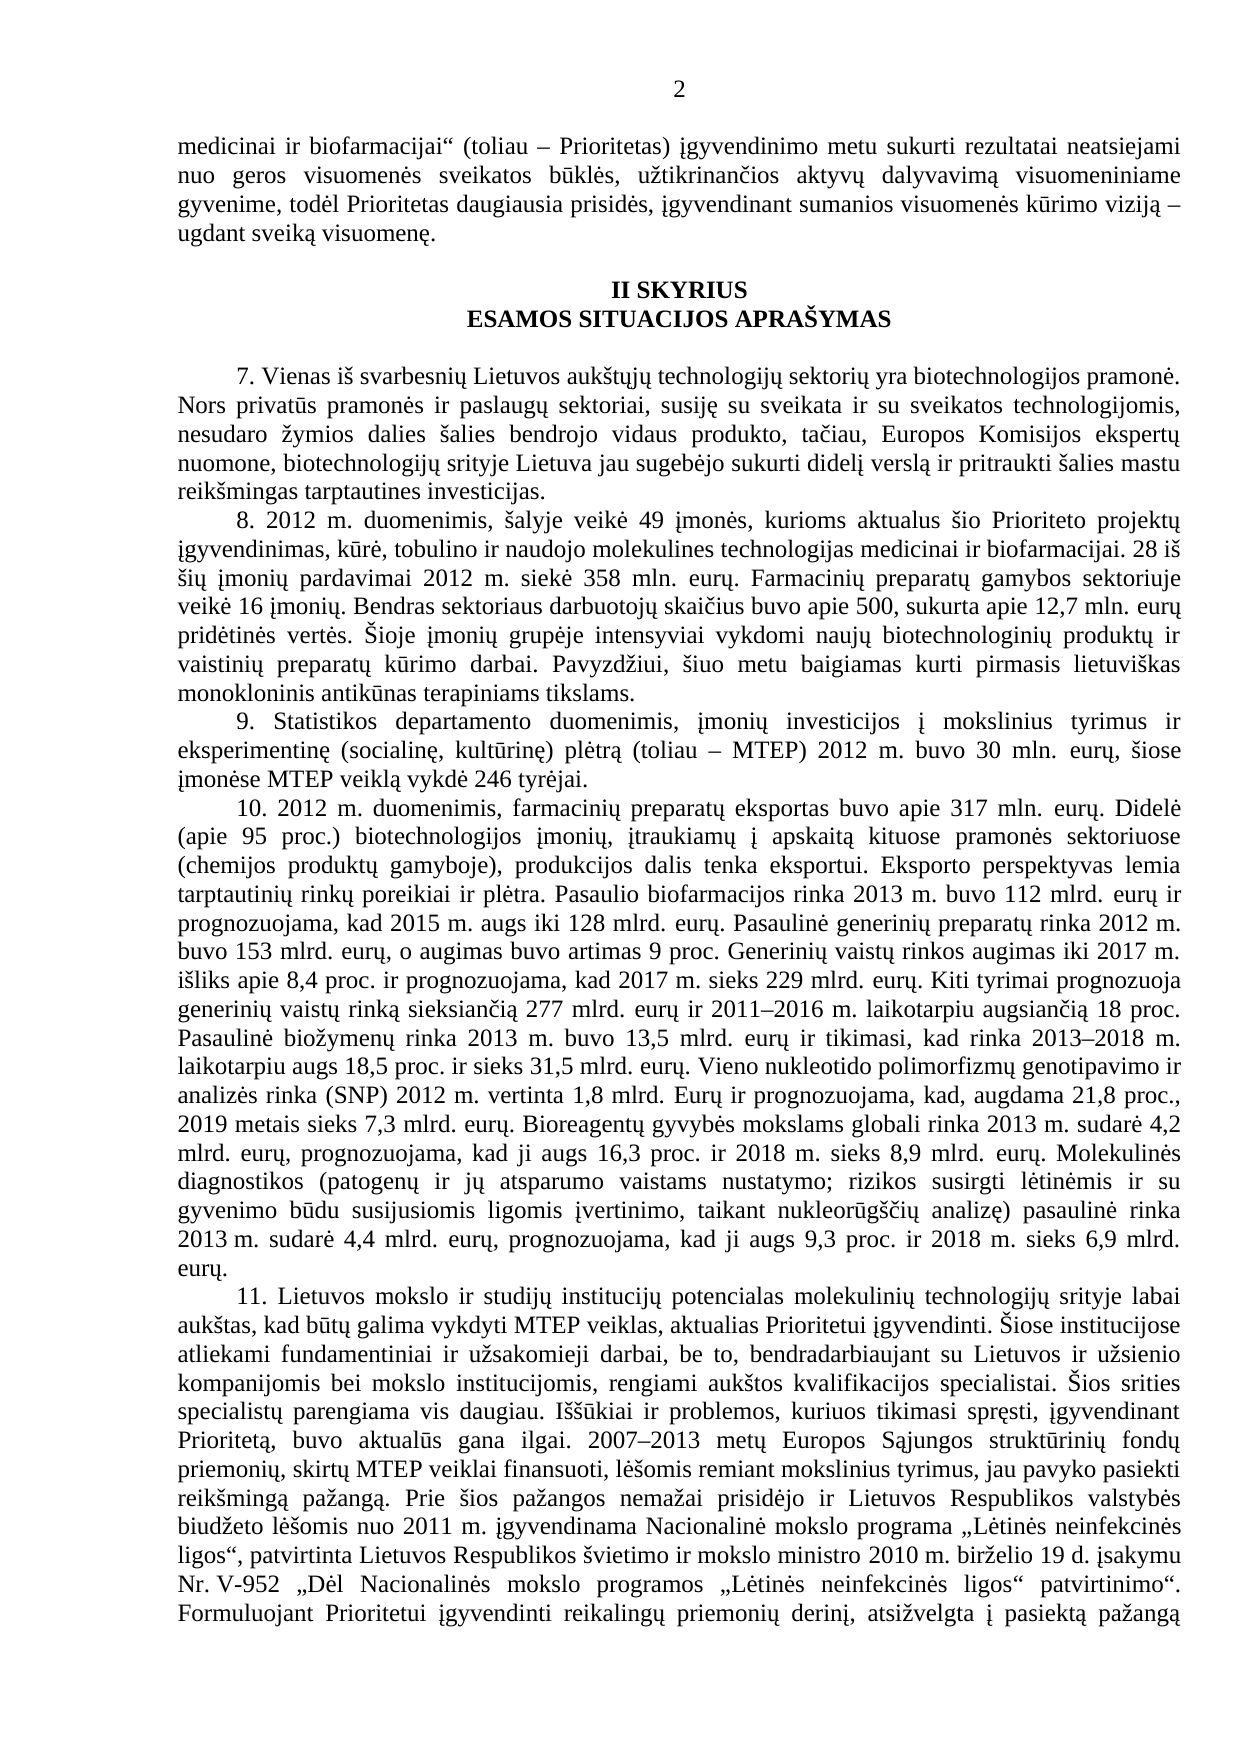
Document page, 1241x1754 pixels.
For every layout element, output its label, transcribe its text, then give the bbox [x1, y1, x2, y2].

text II SKYRIUS [177, 275, 1181, 304]
text 10. 2012 m. duomenimis, farmacinių preparatų eksportas buvo apie 317 mln. eurų. Didelė (apie 95 proc.) biotechnologijos įmonių, įtraukiamų į apskaitą kituose pramonės sektoriuose (chemijos produktų gamyboje), produkcijos dalis tenka eksportui. Eksporto perspektyvas lemia tarptautinių rinkų poreikiai ir plėtra. Pasaulio biofarmacijos rinka 2013 m. buvo 112 mlrd. eurų ir prognozuojama, kad 2015 m. augs iki 128 mlrd. eurų. Pasaulinė generinių preparatų rinka 2012 m. buvo 153 mlrd. eurų, o augimas buvo artimas 9 proc. Generinių vaistų rinkos augimas iki 2017 m. išliks apie 8,4 proc. ir prognozuojama, kad 2017 m. sieks 229 mlrd. eurų. Kiti tyrimai prognozuoja generinių vaistų rinką sieksiančią 277 mlrd. eurų ir 2011–2016 m. laikotarpiu augsiančią 18 proc. Pasaulinė biožymenų rinka 2013 m. buvo 13,5 mlrd. eurų ir tikimasi, kad rinka 2013–2018 m. laikotarpiu augs 18,5 proc. ir sieks 31,5 mlrd. eurų. Vieno nukleotido polimorfizmų genotipavimo ir analizės rinka (SNP) 2012 m. vertinta 1,8 mlrd. Eurų ir prognozuojama, kad, augdama 21,8 proc., 2019 metais sieks 7,3 mlrd. eurų. Bioreagentų gyvybės mokslams globali rinka 2013 m. sudarė 4,2 mlrd. eurų, prognozuojama, kad ji augs 16,3 proc. ir 2018 m. sieks 8,9 mlrd. eurų. Molekulinės diagnostikos (patogenų ir jų atsparumo vaistams nustatymo; rizikos susirgti lėtinėmis ir su gyvenimo būdu susijusiomis ligomis įvertinimo, taikant nukleorūgščių analizę) pasaulinė rinka 2013 m. sudarė 4,4 mlrd. eurų, prognozuojama, kad ji augs 9,3 proc. ir 2018 m. sieks 6,9 mlrd. eurų. [177, 793, 1181, 1281]
text medicinai ir biofarmacijai“ (toliau – Prioritetas) įgyvendinimo metu sukurti rezultatai neatsiejami nuo geros visuomenės sveikatos būklės, užtikrinančios aktyvų dalyvavimą visuomeniniame gyvenime, todėl Prioritetas daugiausia prisidės, įgyvendinant sumanios visuomenės kūrimo viziją – ugdant sveiką visuomenę. [177, 131, 1181, 246]
text ESAMOS SITUACIJOS APRAŠYMAS [177, 304, 1181, 333]
text 7. Vienas iš svarbesnių Lietuvos aukštųjų technologijų sektorių yra biotechnologijos pramonė. Nors privatūs pramonės ir paslaugų sektoriai, susiję su sveikata ir su sveikatos technologijomis, nesudaro žymios dalies šalies bendrojo vidaus produkto, tačiau, Europos Komisijos ekspertų nuomone, biotechnologijų srityje Lietuva jau sugebėjo sukurti didelį verslą ir pritraukti šalies mastu reikšmingas tarptautines investicijas. [177, 361, 1181, 505]
text 11. Lietuvos mokslo ir studijų institucijų potencialas molekulinių technologijų srityje labai aukštas, kad būtų galima vykdyti MTEP veiklas, aktualias Prioritetui įgyvendinti. Šiose institucijose atliekami fundamentiniai ir užsakomieji darbai, be to, bendradarbiaujant su Lietuvos ir užsienio kompanijomis bei mokslo institucijomis, rengiami aukštos kvalifikacijos specialistai. Šios srities specialistų parengiama vis daugiau. Iššūkiai ir problemos, kuriuos tikimasi spręsti, įgyvendinant Prioritetą, buvo aktualūs gana ilgai. 2007–2013 metų Europos Sąjungos struktūrinių fondų priemonių, skirtų MTEP veiklai finansuoti, lėšomis remiant mokslinius tyrimus, jau pavyko pasiekti reikšmingą pažangą. Prie šios pažangos nemažai prisidėjo ir Lietuvos Respublikos valstybės biudžeto lėšomis nuo 2011 m. įgyvendinama Nacionalinė mokslo programa „Lėtinės neinfekcinės ligos“, patvirtinta Lietuvos Respublikos švietimo ir mokslo ministro 2010 m. birželio 19 d. įsakymu Nr. V-952 „Dėl Nacionalinės mokslo programos „Lėtinės neinfekcinės ligos“ patvirtinimo“. Formuluojant Prioritetui įgyvendinti reikalingų priemonių derinį, atsižvelgta į pasiektą pažangą [177, 1281, 1181, 1626]
text 8. 2012 m. duomenimis, šalyje veikė 49 įmonės, kurioms aktualus šio Prioriteto projektų įgyvendinimas, kūrė, tobulino ir naudojo molekulines technologijas medicinai ir biofarmacijai. 28 iš šių įmonių pardavimai 2012 m. siekė 358 mln. eurų. Farmacinių preparatų gamybos sektoriuje veikė 16 įmonių. Bendras sektoriaus darbuotojų skaičius buvo apie 500, sukurta apie 12,7 mln. eurų pridėtinės vertės. Šioje įmonių grupėje intensyviai vykdomi naujų biotechnologinių produktų ir vaistinių preparatų kūrimo darbai. Pavyzdžiui, šiuo metu baigiamas kurti pirmasis lietuviškas monokloninis antikūnas terapiniams tikslams. [177, 505, 1181, 706]
text 9. Statistikos departamento duomenimis, įmonių investicijos į mokslinius tyrimus ir eksperimentinę (socialinę, kultūrinę) plėtrą (toliau – MTEP) 2012 m. buvo 30 mln. eurų, šiose įmonėse MTEP veiklą vykdė 246 tyrėjai. [177, 706, 1181, 793]
